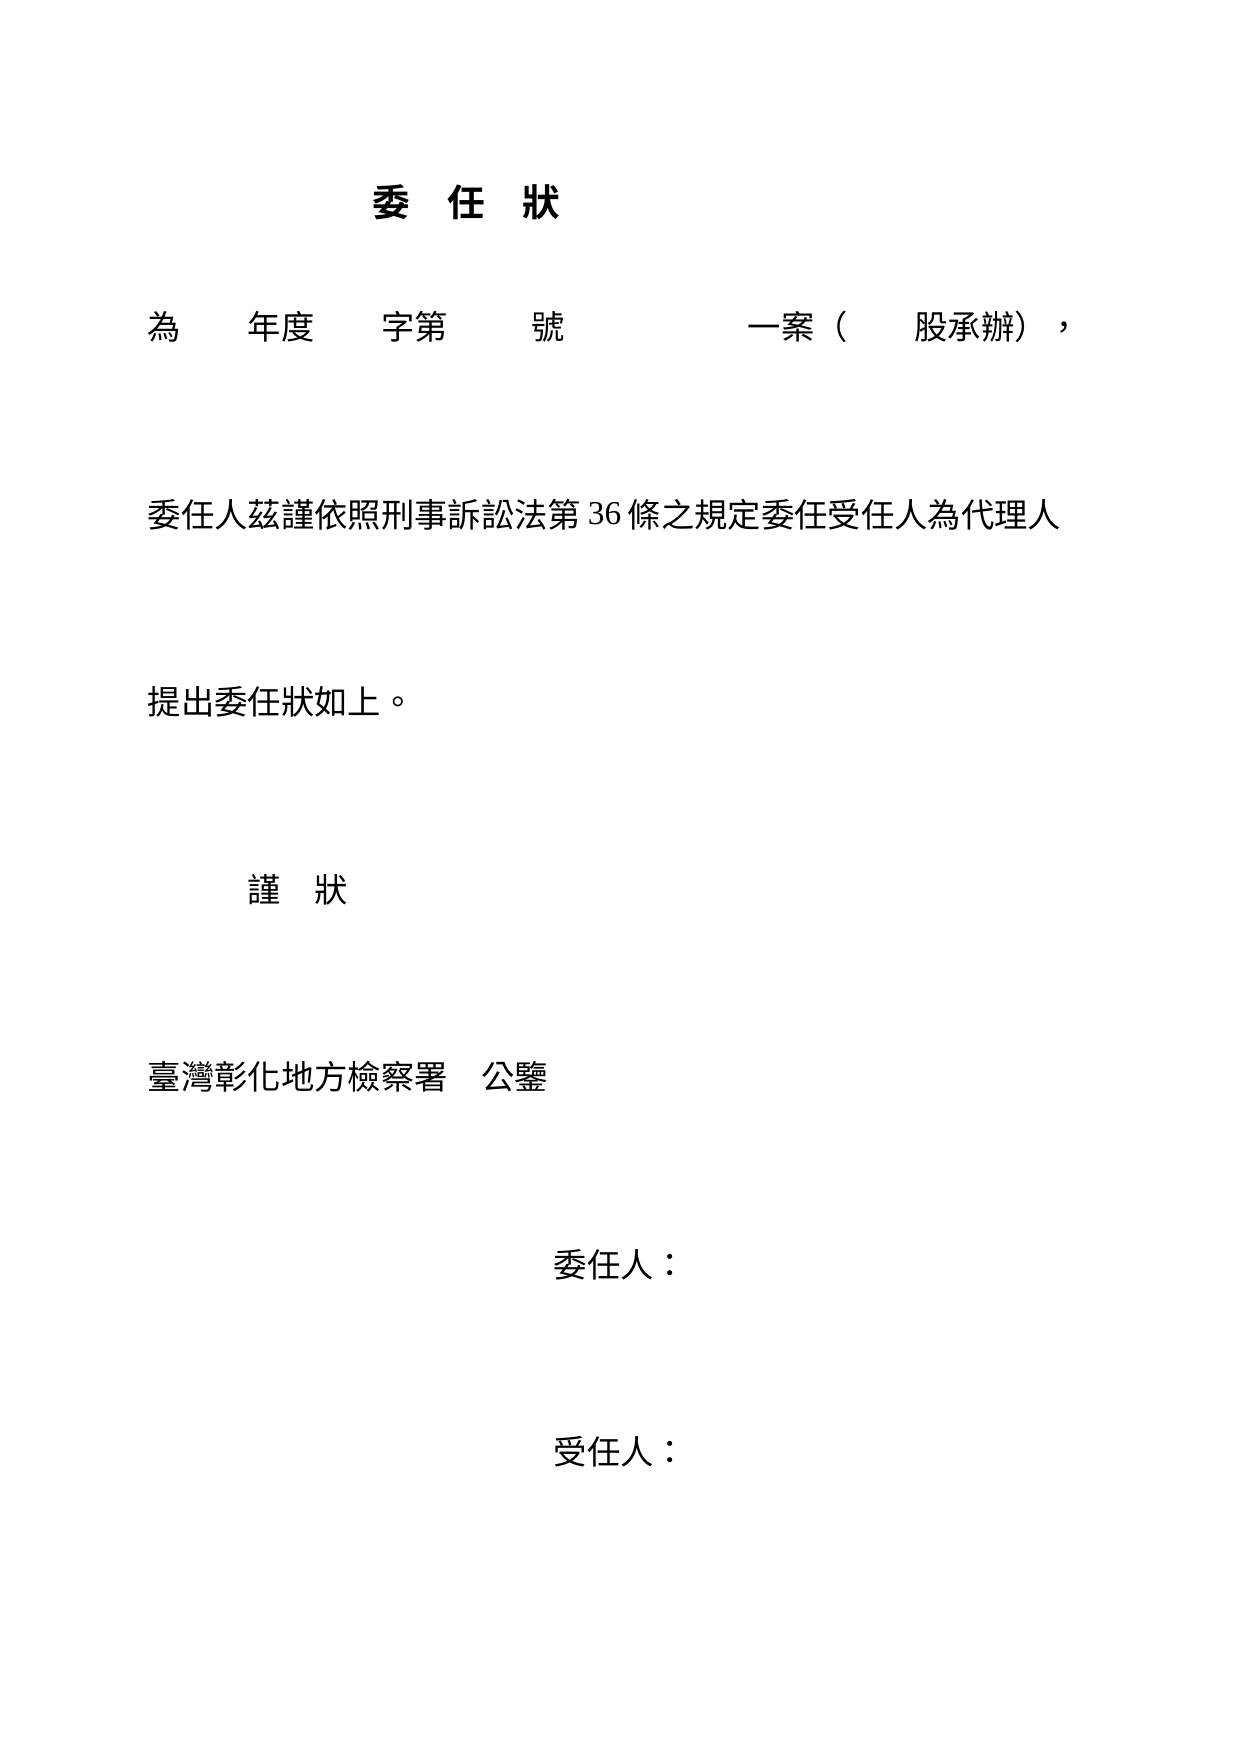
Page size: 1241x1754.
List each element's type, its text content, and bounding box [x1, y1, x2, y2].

text 謹 狀 [248, 846, 1092, 908]
text 受任人： [148, 1408, 1092, 1471]
text 委 任 狀 [373, 158, 1092, 221]
text 委任人： [148, 1221, 1092, 1283]
text 臺灣彰化地方檢察署 公鑒 [148, 1033, 1092, 1096]
text 為 年度 字第 號 一案（ 股承辦），委任人茲謹依照刑事訴訟法第36條之規定委任受任人為代理人提出委任狀如上。 [148, 283, 1092, 721]
